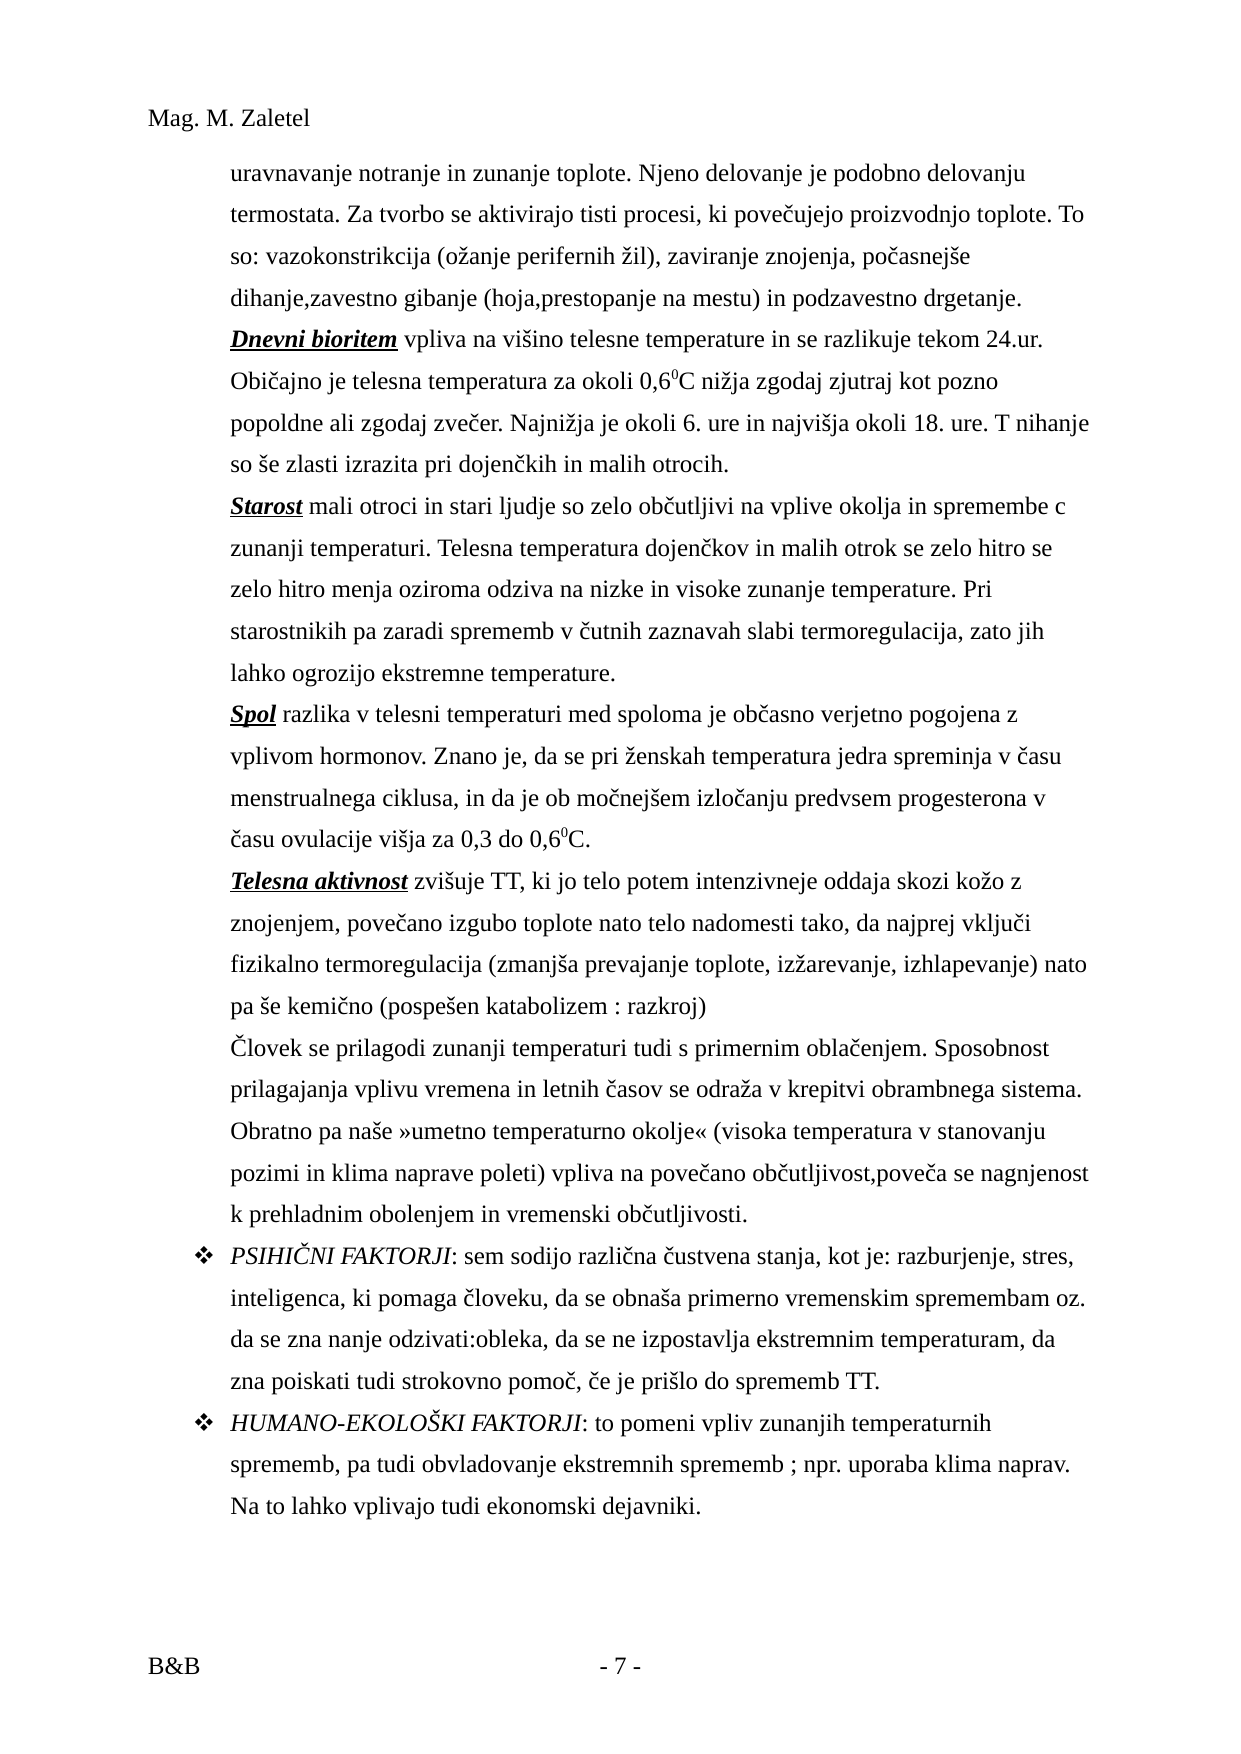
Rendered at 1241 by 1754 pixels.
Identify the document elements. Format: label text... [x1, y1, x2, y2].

text Dnevni bioritem vpliva na višino telesne temperature in se razlikuje tekom 24.ur. Običajno je telesna temperatura za okoli 0,60C nižja zgodaj zjutraj kot pozno popoldne ali zgodaj zvečer. Najnižja je okoli 6. ure in najvišja okoli 18. ure. T nihanje so še zlasti izrazita pri dojenčkih in malih otrocih. [230, 314, 1092, 481]
list PSIHIČNI FAKTORJI: sem sodijo različna čustvena stanja, kot je: razburjenje, stres, inteligenca, ki pomaga človeku, da se obnaša primerno vremenskim spremembam oz. da se zna nanje odzivati:obleka, da se ne izpostavlja ekstremnim temperaturam, da zna poiskati tudi strokovno pomoč, če je prišlo do sprememb TT. [193, 1231, 1092, 1398]
text Telesna aktivnost zvišuje TT, ki jo telo potem intenzivneje oddaja skozi kožo z znojenjem, povečano izgubo toplote nato telo nadomesti tako, da najprej vključi fizikalno termoregulacija (zmanjša prevajanje toplote, izžarevanje, izhlapevanje) nato pa še kemično (pospešen katabolizem : razkroj) [230, 856, 1092, 1023]
list uravnavanje notranje in zunanje toplote. Njeno delovanje je podobno delovanju termostata. Za tvorbo se aktivirajo tisti procesi, ki povečujejo proizvodnjo toplote. To so: vazokonstrikcija (ožanje perifernih žil), zaviranje znojenja, počasnejše dihanje,zavestno gibanje (hoja,prestopanje na mestu) in podzavestno drgetanje. [193, 148, 1092, 314]
text Spol razlika v telesni temperaturi med spoloma je občasno verjetno pogojena z vplivom hormonov. Znano je, da se pri ženskah temperatura jedra spreminja v času menstrualnega ciklusa, in da je ob močnejšem izločanju predvsem progesterona v času ovulacije višja za 0,3 do 0,60C. [230, 689, 1092, 856]
text Človek se prilagodi zunanji temperaturi tudi s primernim oblačenjem. Sposobnost prilagajanja vplivu vremena in letnih časov se odraža v krepitvi obrambnega sistema. Obratno pa naše »umetno temperaturno okolje« (visoka temperatura v stanovanju pozimi in klima naprave poleti) vpliva na povečano občutljivost,poveča se nagnjenost k prehladnim obolenjem in vremenski občutljivosti. [230, 1023, 1092, 1231]
list HUMANO-EKOLOŠKI FAKTORJI: to pomeni vpliv zunanjih temperaturnih sprememb, pa tudi obvladovanje ekstremnih sprememb ; npr. uporaba klima naprav. Na to lahko vplivajo tudi ekonomski dejavniki. [193, 1398, 1092, 1523]
text Starost mali otroci in stari ljudje so zelo občutljivi na vplive okolja in spremembe c zunanji temperaturi. Telesna temperatura dojenčkov in malih otrok se zelo hitro se zelo hitro menja oziroma odziva na nizke in visoke zunanje temperature. Pri starostnikih pa zaradi sprememb v čutnih zaznavah slabi termoregulacija, zato jih lahko ogrozijo ekstremne temperature. [230, 481, 1092, 689]
